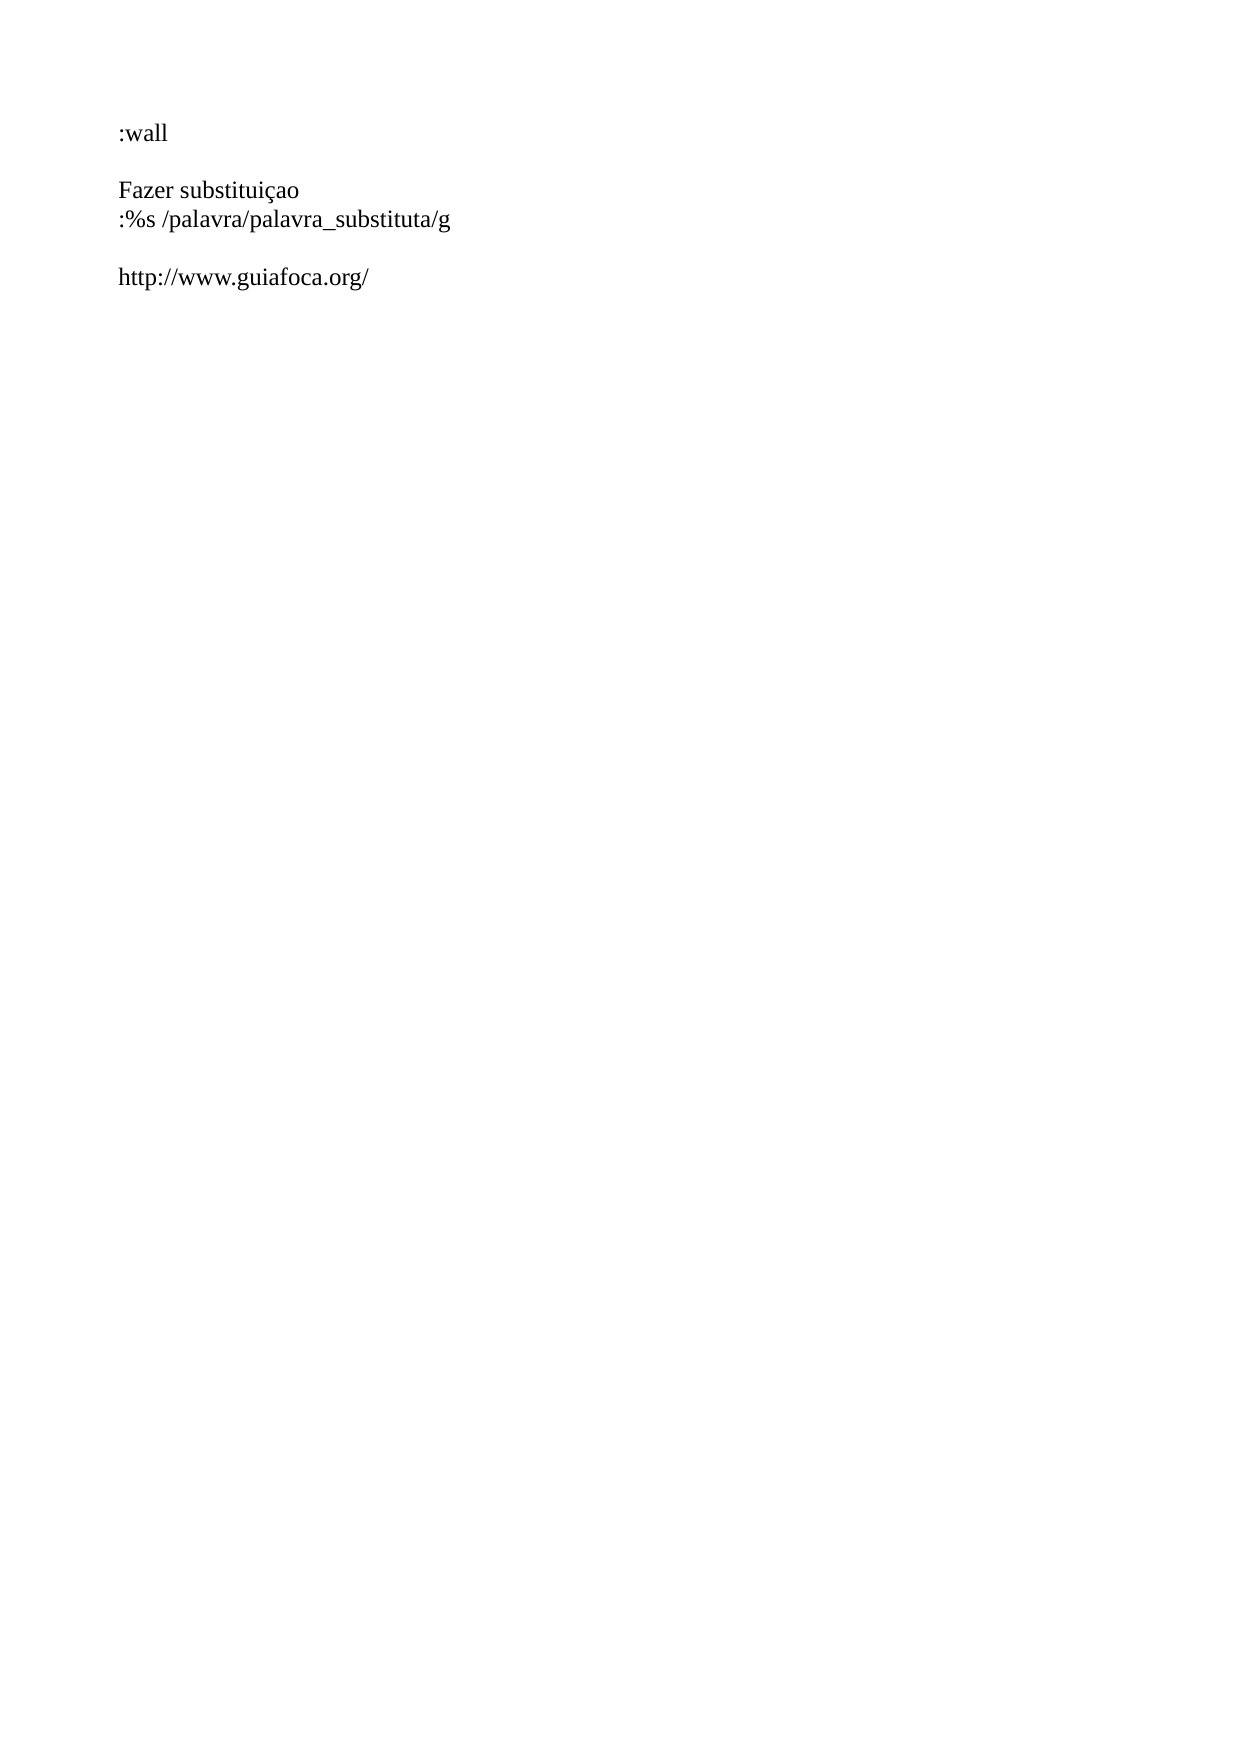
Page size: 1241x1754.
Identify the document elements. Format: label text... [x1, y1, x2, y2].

text http://www.guiafoca.org/ [118, 262, 1122, 291]
text :wall [118, 118, 1122, 147]
text :%s /palavra/palavra_substituta/g [118, 204, 1122, 233]
text Fazer substituiçao [118, 176, 1122, 204]
